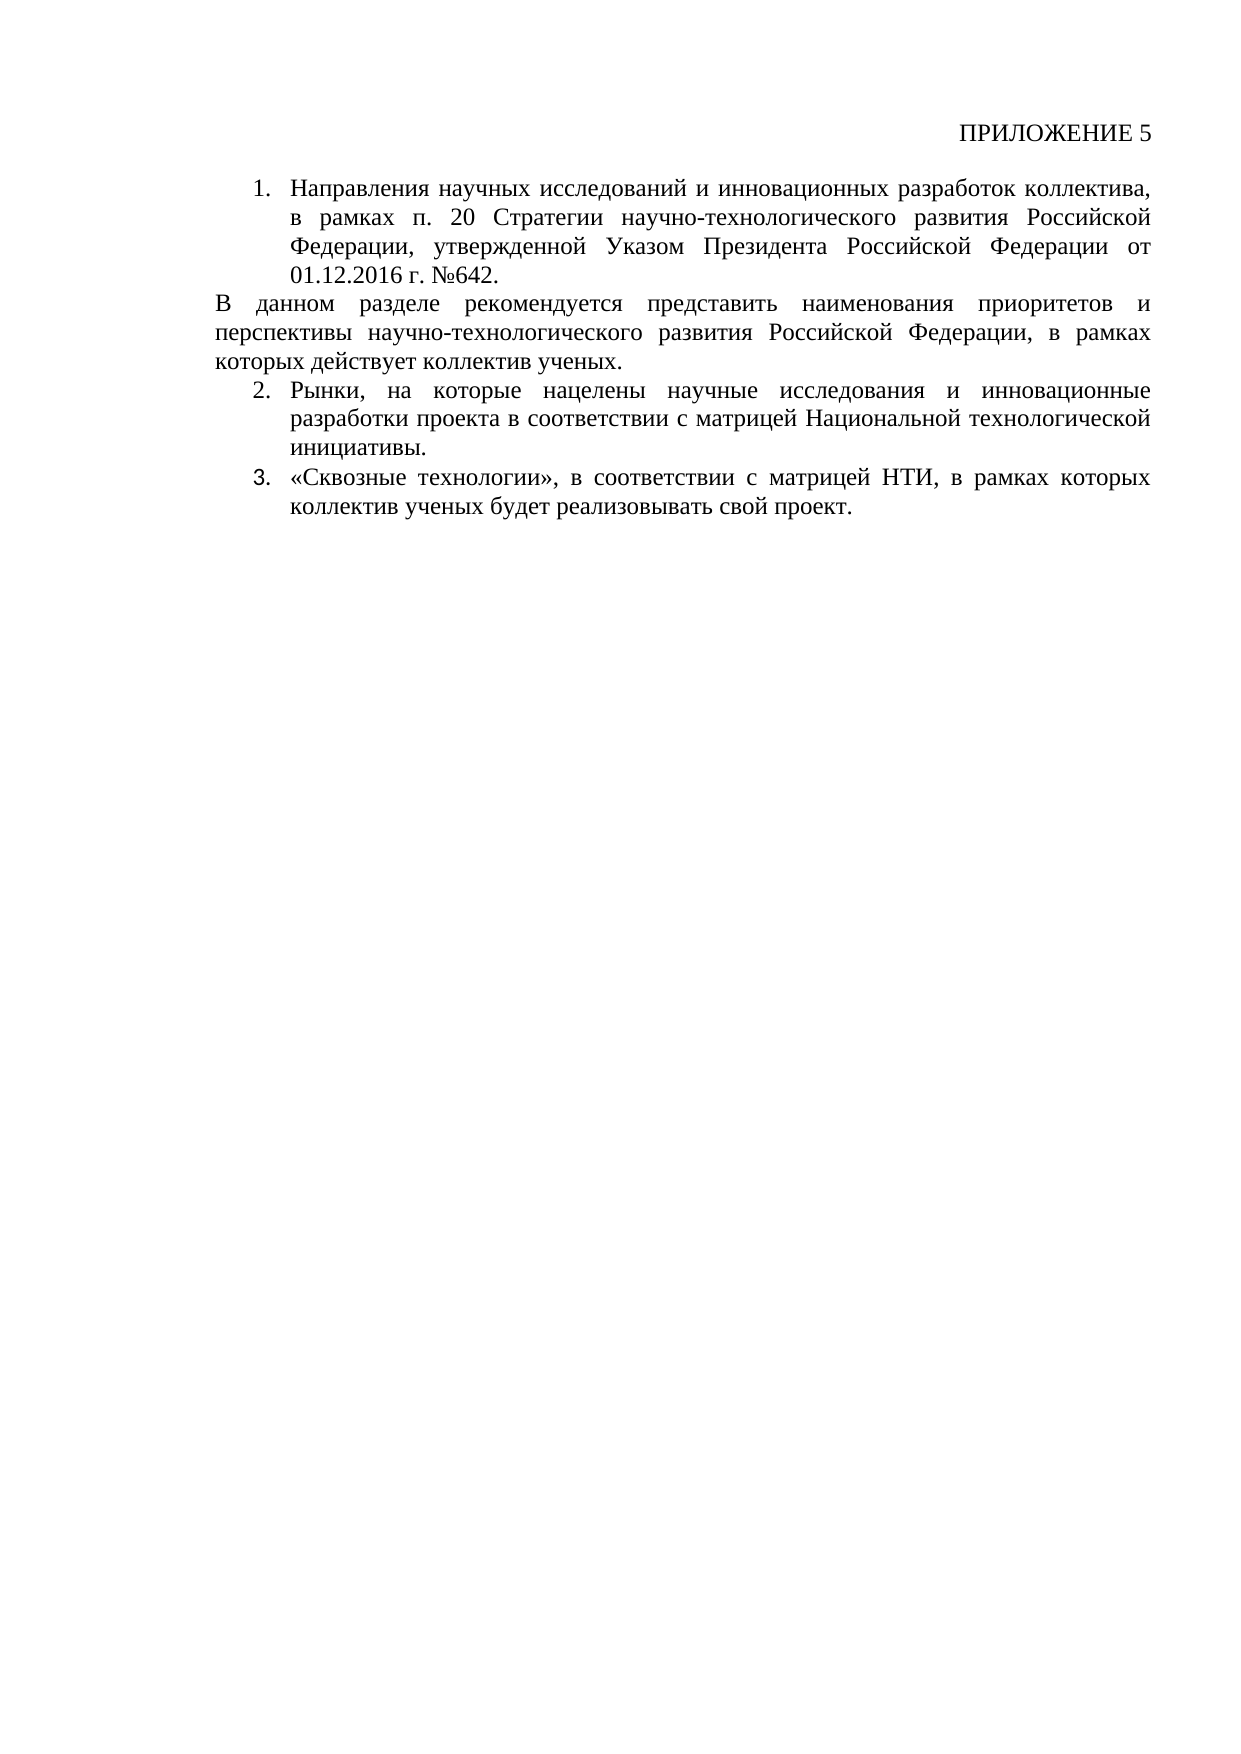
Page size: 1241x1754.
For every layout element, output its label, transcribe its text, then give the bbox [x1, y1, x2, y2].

text ПРИЛОЖЕНИЕ 5 [177, 118, 1152, 147]
list Рынки, на которые нацелены научные исследования и инновационные разработки проекта в соответствии с матрицей Национальной технологической инициативы. [252, 375, 1152, 461]
text В данном разделе рекомендуется представить наименования приоритетов и перспективы научно-технологического развития Российской Федерации, в рамках которых действует коллектив ученых. [215, 288, 1152, 375]
list Направления научных исследований и инновационных разработок коллектива, в рамках п. 20 Стратегии научно-технологического развития Российской Федерации, утвержденной Указом Президента Российской Федерации от 01.12.2016 г. №642. [252, 173, 1152, 288]
list «Сквозные технологии», в соответствии с матрицей НТИ, в рамках которых коллектив ученых будет реализовывать свой проект. [252, 461, 1152, 520]
